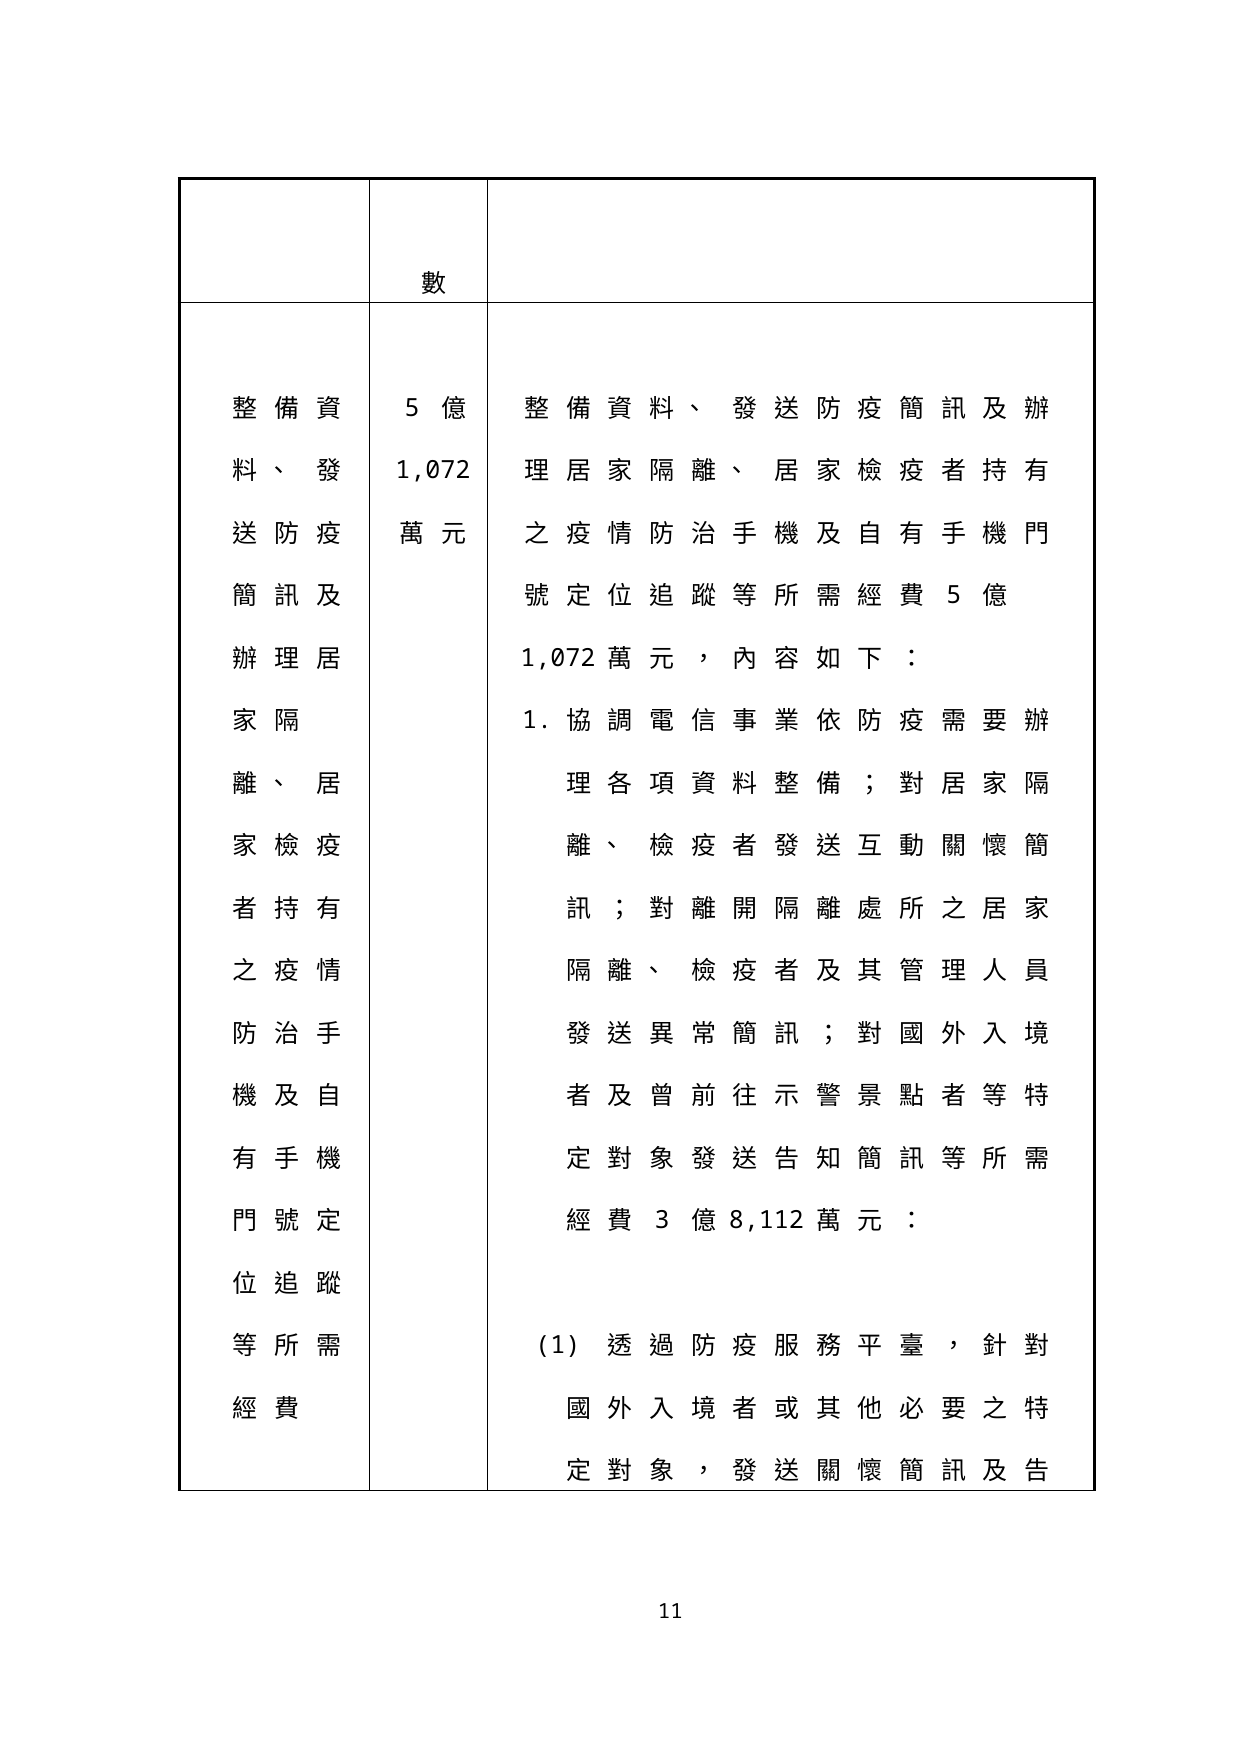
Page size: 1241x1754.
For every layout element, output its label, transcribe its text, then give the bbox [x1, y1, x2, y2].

table_header 數 [370, 180, 487, 302]
table_header [181, 180, 369, 302]
table_cell 整備資料、發送防疫簡訊及辦理居家隔離、居家檢疫者持有之疫情防治手機及自有手機門號定位追蹤等所需經費 [181, 303, 369, 1490]
table_header [488, 180, 1093, 302]
table_cell 整備資料、發送防疫簡訊及辦理居家隔離、居家檢疫者持有之疫情防治手機及自有手機門號定位追蹤等所需經費5億1,072萬元，內容如下： 1.協調電信事業依防疫需要辦理各項資料整備；對居家隔離、檢疫者發送互動關懷簡訊；對離開隔離處所之居家隔離、檢疫者及其管理人員發送異常簡訊；對國外入境者及曾前往示警景點者等特定對象發送告知簡訊等所需經費3億8,112萬元： (1)透過防疫服務平臺，針對國外入境者或其他必要之特定對象，發送關懷簡訊及告 [488, 303, 1093, 1490]
table_cell 5億1,072萬元 [370, 303, 487, 1490]
